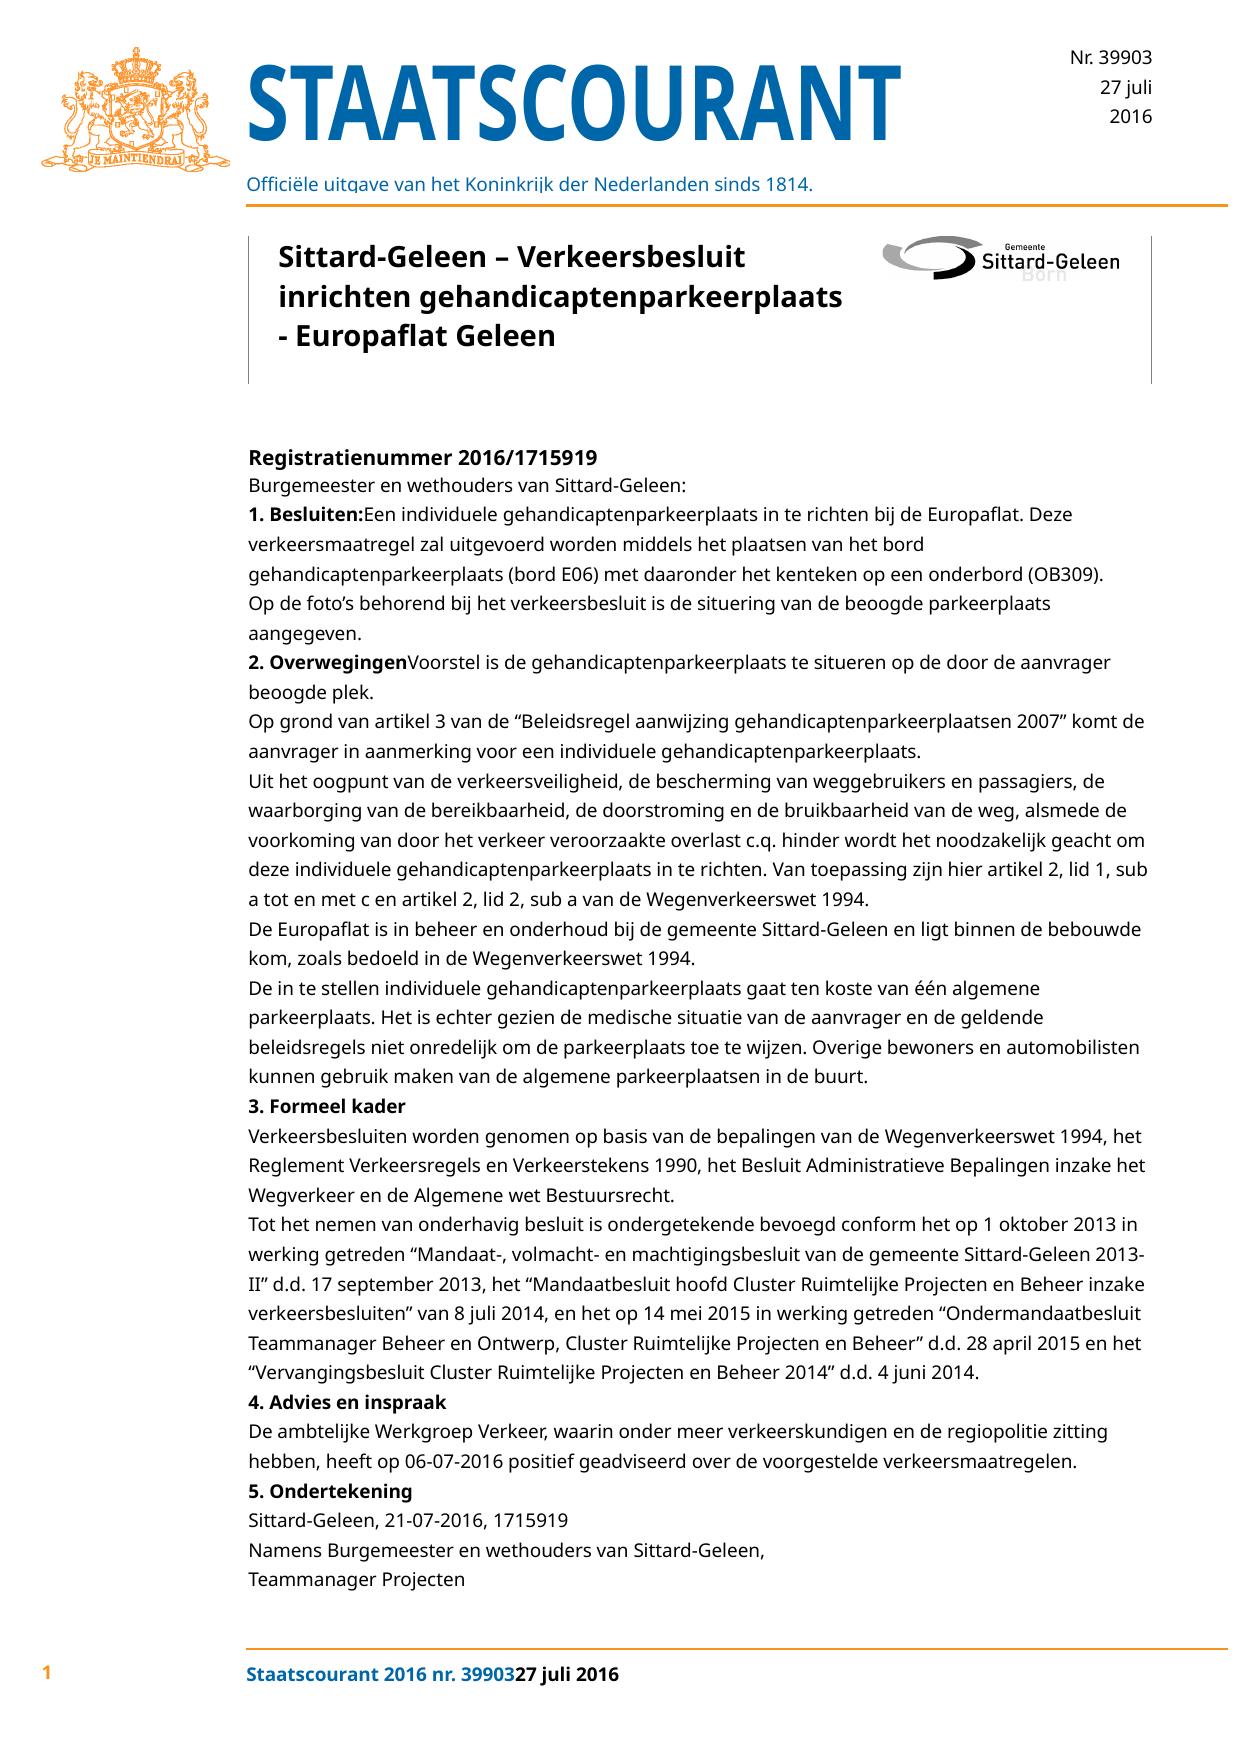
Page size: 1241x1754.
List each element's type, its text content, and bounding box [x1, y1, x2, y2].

text Op grond van artikel 3 van de “Beleidsregel aanwijzing gehandicaptenparkeerplaatsen 2007” komt de aanvrager in aanmerking voor een individuele gehandicaptenparkeerplaats. [248, 709, 1152, 764]
text 2. OverwegingenVoorstel is de gehandicaptenparkeerplaats te situeren op de door de aanvrager beoogde plek. [248, 649, 1152, 705]
text Op de foto’s behorend bij het verkeersbesluit is de situering van de beoogde parkeerplaats aangegeven. [248, 590, 1152, 646]
text 3. Formeel kader [248, 1093, 1152, 1119]
table_header Sittard-Geleen – Verkeersbesluit inrichten gehandicaptenparkeerplaats - Europaflat Geleen [249, 236, 850, 384]
text Verkeersbesluiten worden genomen op basis van de bepalingen van de Wegenverkeerswet 1994, het Reglement Verkeersregels en Verkeerstekens 1990, het Besluit Administratieve Bepalingen inzake het Wegverkeer en de Algemene wet Bestuursrecht. [248, 1123, 1152, 1208]
text Uit het oogpunt van de verkeersveiligheid, de bescherming van weggebruikers en passagiers, de waarborging van de bereikbaarheid, de doorstroming en de bruikbaarheid van de weg, alsmede de voorkoming van door het verkeer veroorzaakte overlast c.q. hinder wordt het noodzakelijk geacht om deze individuele gehandicaptenparkeerplaats in te richten. Van toepassing zijn hier artikel 2, lid 1, sub a tot en met c en artikel 2, lid 2, sub a van de Wegenverkeerswet 1994. [248, 768, 1152, 912]
text Burgemeester en wethouders van Sittard-Geleen: [248, 472, 1152, 498]
text De in te stellen individuele gehandicaptenparkeerplaats gaat ten koste van één algemene parkeerplaats. Het is echter gezien de medische situatie van de aanvrager en de geldende beleidsregels niet onredelijk om de parkeerplaats toe te wijzen. Overige bewoners en automobilisten kunnen gebruik maken van de algemene parkeerplaatsen in de buurt. [248, 975, 1152, 1089]
picture [41, 47, 231, 172]
table_header [850, 236, 1151, 384]
text 5. Ondertekening [248, 1478, 1152, 1503]
text 1. Besluiten:Een individuele gehandicaptenparkeerplaats in te richten bij de Europaflat. Deze verkeersmaatregel zal uitgevoerd worden middels het plaatsen van het bord gehandicaptenparkeerplaats (bord E06) met daaronder het kenteken op een onderbord (OB309). [248, 502, 1152, 586]
text De ambtelijke Werkgroep Verkeer, waarin onder meer verkeerskundigen en de regiopolitie zitting hebben, heeft op 06-07-2016 positief geadviseerd over de voorgestelde verkeersmaatregelen. [248, 1419, 1152, 1474]
text De Europaflat is in beheer en onderhoud bij de gemeente Sittard-Geleen en ligt binnen de bebouwde kom, zoals bedoeld in de Wegenverkeerswet 1994. [248, 916, 1152, 971]
text 4. Advies en inspraak [248, 1389, 1152, 1415]
text Sittard-Geleen, 21-07-2016, 1715919 [248, 1507, 1152, 1533]
text Tot het nemen van onderhavig besluit is ondergetekende bevoegd conform het op 1 oktober 2013 in werking getreden “Mandaat-, volmacht- en machtigingsbesluit van de gemeente Sittard-Geleen 2013-II” d.d. 17 september 2013, het “Mandaatbesluit hoofd Cluster Ruimtelijke Projecten en Beheer inzake verkeersbesluiten” van 8 juli 2014, en het op 14 mei 2015 in werking getreden “Ondermandaatbesluit Teammanager Beheer en Ontwerp, Cluster Ruimtelijke Projecten en Beheer” d.d. 28 april 2015 en het “Vervangingsbesluit Cluster Ruimtelijke Projecten en Beheer 2014” d.d. 4 juni 2014. [248, 1212, 1152, 1385]
text Namens Burgemeester en wethouders van Sittard-Geleen, [248, 1537, 1152, 1563]
text Registratienummer 2016/1715919 [248, 443, 1152, 472]
text Teammanager Projecten [248, 1567, 1152, 1592]
picture [882, 236, 1119, 281]
